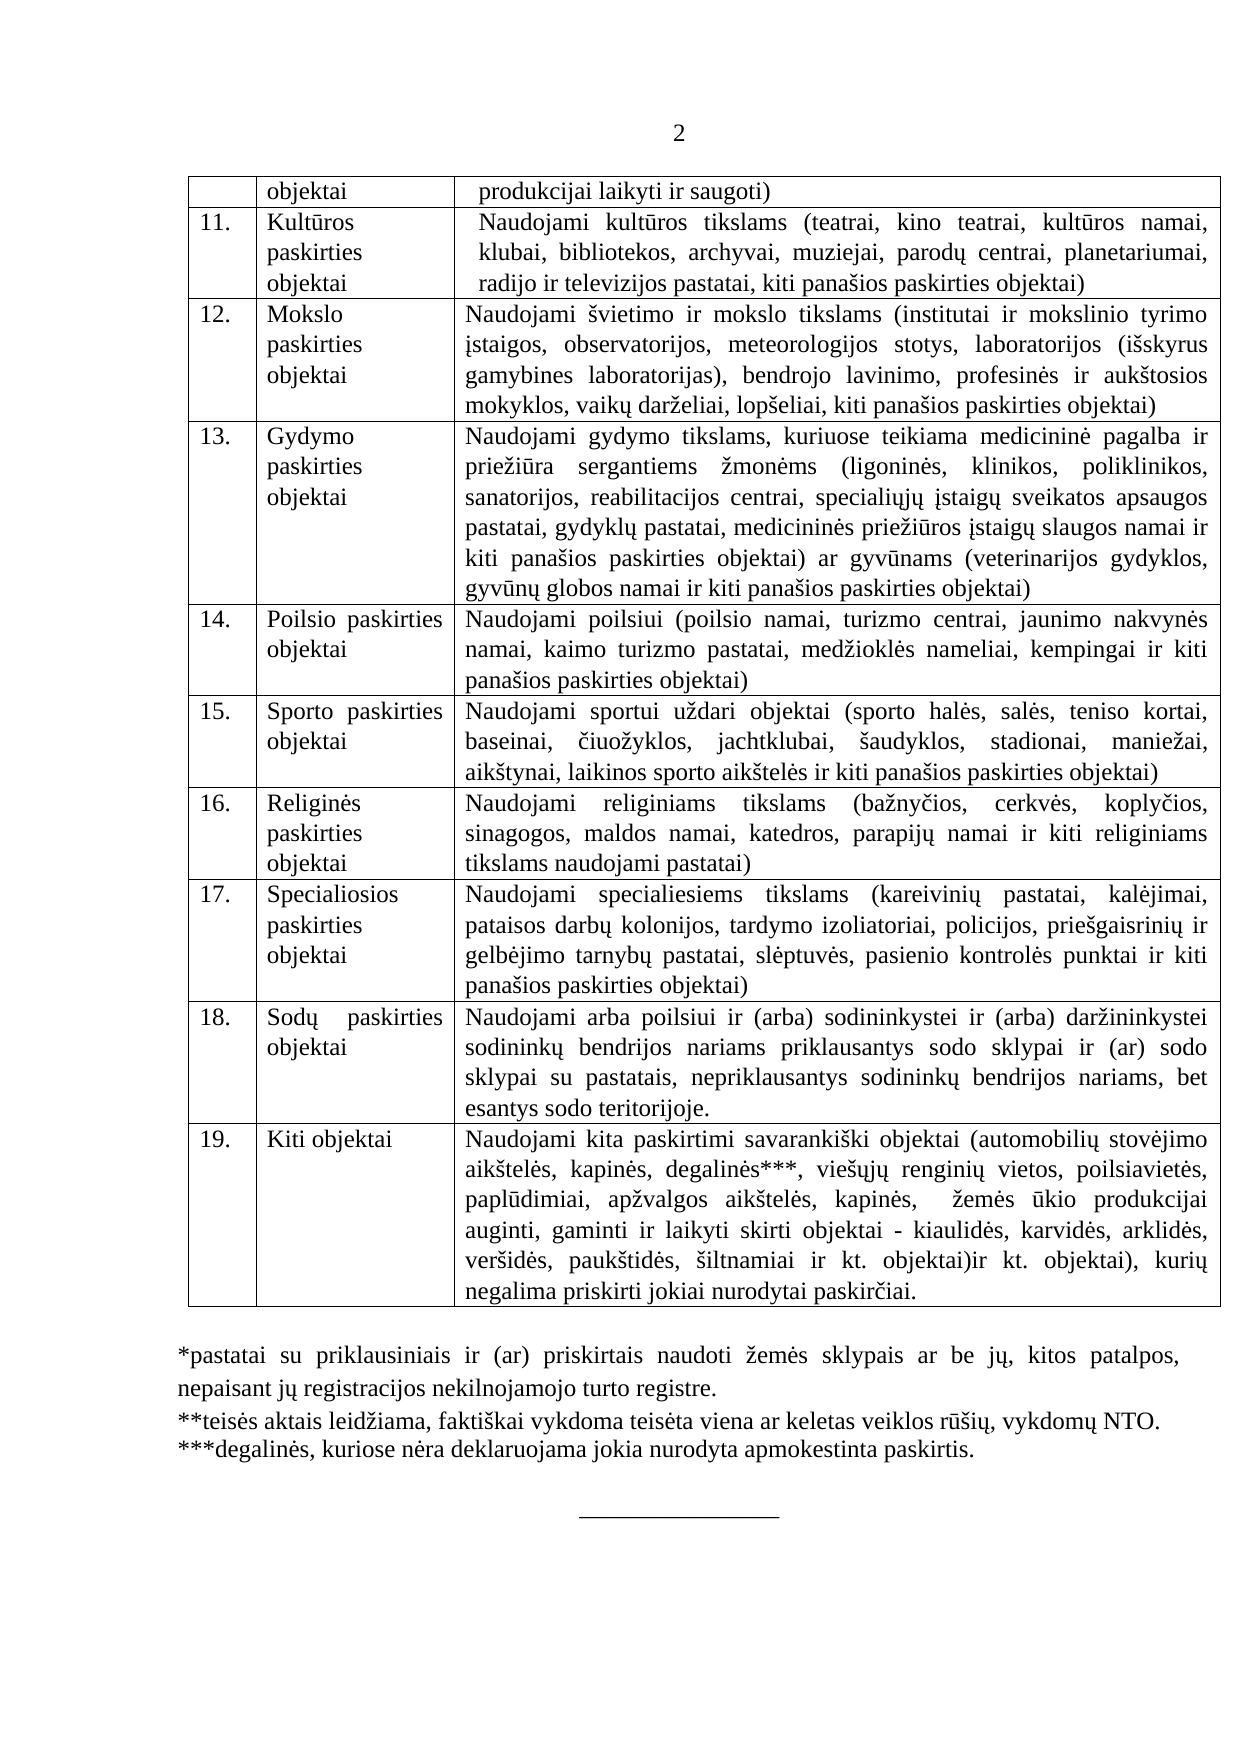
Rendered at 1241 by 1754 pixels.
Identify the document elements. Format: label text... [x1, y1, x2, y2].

text ***degalinės, kuriose nėra deklaruojama jokia nurodyta apmokestinta paskirtis. [177, 1434, 1181, 1463]
table_cell Kiti objektai [257, 1124, 454, 1306]
table_cell 12. [189, 299, 256, 421]
table_cell Mokslo paskirties objektai [257, 299, 454, 421]
table_cell 13. [189, 422, 256, 603]
table_cell Kultūros paskirties objektai [257, 208, 454, 298]
table_cell [189, 177, 256, 207]
table_cell Naudojami kita paskirtimi savarankiški objektai (automobilių stovėjimo aikštelės, kapinės, degalinės***, viešųjų renginių vietos, poilsiavietės, paplūdimiai, apžvalgos aikštelės, kapinės, žemės ūkio produkcijai auginti, gaminti ir laikyti skirti objektai - kiaulidės, karvidės, arklidės, veršidės, paukštidės, šiltnamiai ir kt. objektai)ir kt. objektai), kurių negalima priskirti jokiai nurodytai paskirčiai. [455, 1124, 1220, 1306]
table_cell Naudojami švietimo ir mokslo tikslams (institutai ir mokslinio tyrimo įstaigos, observatorijos, meteorologijos stotys, laboratorijos (išskyrus gamybines laboratorijas), bendrojo lavinimo, profesinės ir aukštosios mokyklos, vaikų darželiai, lopšeliai, kiti panašios paskirties objektai) [455, 299, 1220, 421]
table_cell Naudojami poilsiui (poilsio namai, turizmo centrai, jaunimo nakvynės namai, kaimo turizmo pastatai, medžioklės nameliai, kempingai ir kiti panašios paskirties objektai) [455, 605, 1220, 695]
table_cell Naudojami sportui uždari objektai (sporto halės, salės, teniso kortai, baseinai, čiuožyklos, jachtklubai, šaudyklos, stadionai, maniežai, aikštynai, laikinos sporto aikštelės ir kiti panašios paskirties objektai) [455, 696, 1220, 787]
table_cell Naudojami religiniams tikslams (bažnyčios, cerkvės, koplyčios, sinagogos, maldos namai, katedros, parapijų namai ir kiti religiniams tikslams naudojami pastatai) [455, 788, 1220, 879]
table_cell Poilsio paskirties objektai [257, 605, 454, 695]
table_cell 16. [189, 788, 256, 879]
table_cell 14. [189, 605, 256, 695]
table_cell 15. [189, 696, 256, 787]
table_cell 11. [189, 208, 256, 298]
table_cell Naudojami arba poilsiui ir (arba) sodininkystei ir (arba) daržininkystei sodininkų bendrijos nariams priklausantys sodo sklypai ir (ar) sodo sklypai su pastatais, nepriklausantys sodininkų bendrijos nariams, bet esantys sodo teritorijoje. [455, 1002, 1220, 1123]
table_cell Sodų paskirties objektai [257, 1002, 454, 1123]
table_cell Naudojami specialiesiems tikslams (kareivinių pastatai, kalėjimai, pataisos darbų kolonijos, tardymo izoliatoriai, policijos, priešgaisrinių ir gelbėjimo tarnybų pastatai, slėptuvės, pasienio kontrolės punktai ir kiti panašios paskirties objektai) [455, 880, 1220, 1001]
table_cell 19. [189, 1124, 256, 1306]
table_cell Specialiosios paskirties objektai [257, 880, 454, 1001]
text *pastatai su priklausiniais ir (ar) priskirtais naudoti žemės sklypais ar be jų, kitos patalpos, nepaisant jų registracijos nekilnojamojo turto registre. [177, 1340, 1181, 1402]
table_cell Naudojami kultūros tikslams (teatrai, kino teatrai, kultūros namai, klubai, bibliotekos, archyvai, muziejai, parodų centrai, planetariumai, radijo ir televizijos pastatai, kiti panašios paskirties objektai) [455, 208, 1220, 298]
table_cell 18. [189, 1002, 256, 1123]
text ________________ [177, 1492, 1181, 1521]
table_cell produkcijai laikyti ir saugoti) [455, 177, 1220, 207]
table_cell Religinės paskirties objektai [257, 788, 454, 879]
table_cell Gydymo paskirties objektai [257, 422, 454, 603]
table_cell objektai [257, 177, 454, 207]
table_cell Sporto paskirties objektai [257, 696, 454, 787]
table_cell 17. [189, 880, 256, 1001]
table_cell Naudojami gydymo tikslams, kuriuose teikiama medicininė pagalba ir priežiūra sergantiems žmonėms (ligoninės, klinikos, poliklinikos, sanatorijos, reabilitacijos centrai, specialiųjų įstaigų sveikatos apsaugos pastatai, gydyklų pastatai, medicininės priežiūros įstaigų slaugos namai ir kiti panašios paskirties objektai) ar gyvūnams (veterinarijos gydyklos, gyvūnų globos namai ir kiti panašios paskirties objektai) [455, 422, 1220, 603]
text **teisės aktais leidžiama, faktiškai vykdoma teisėta viena ar keletas veiklos rūšių, vykdomų NTO. [177, 1406, 1181, 1434]
